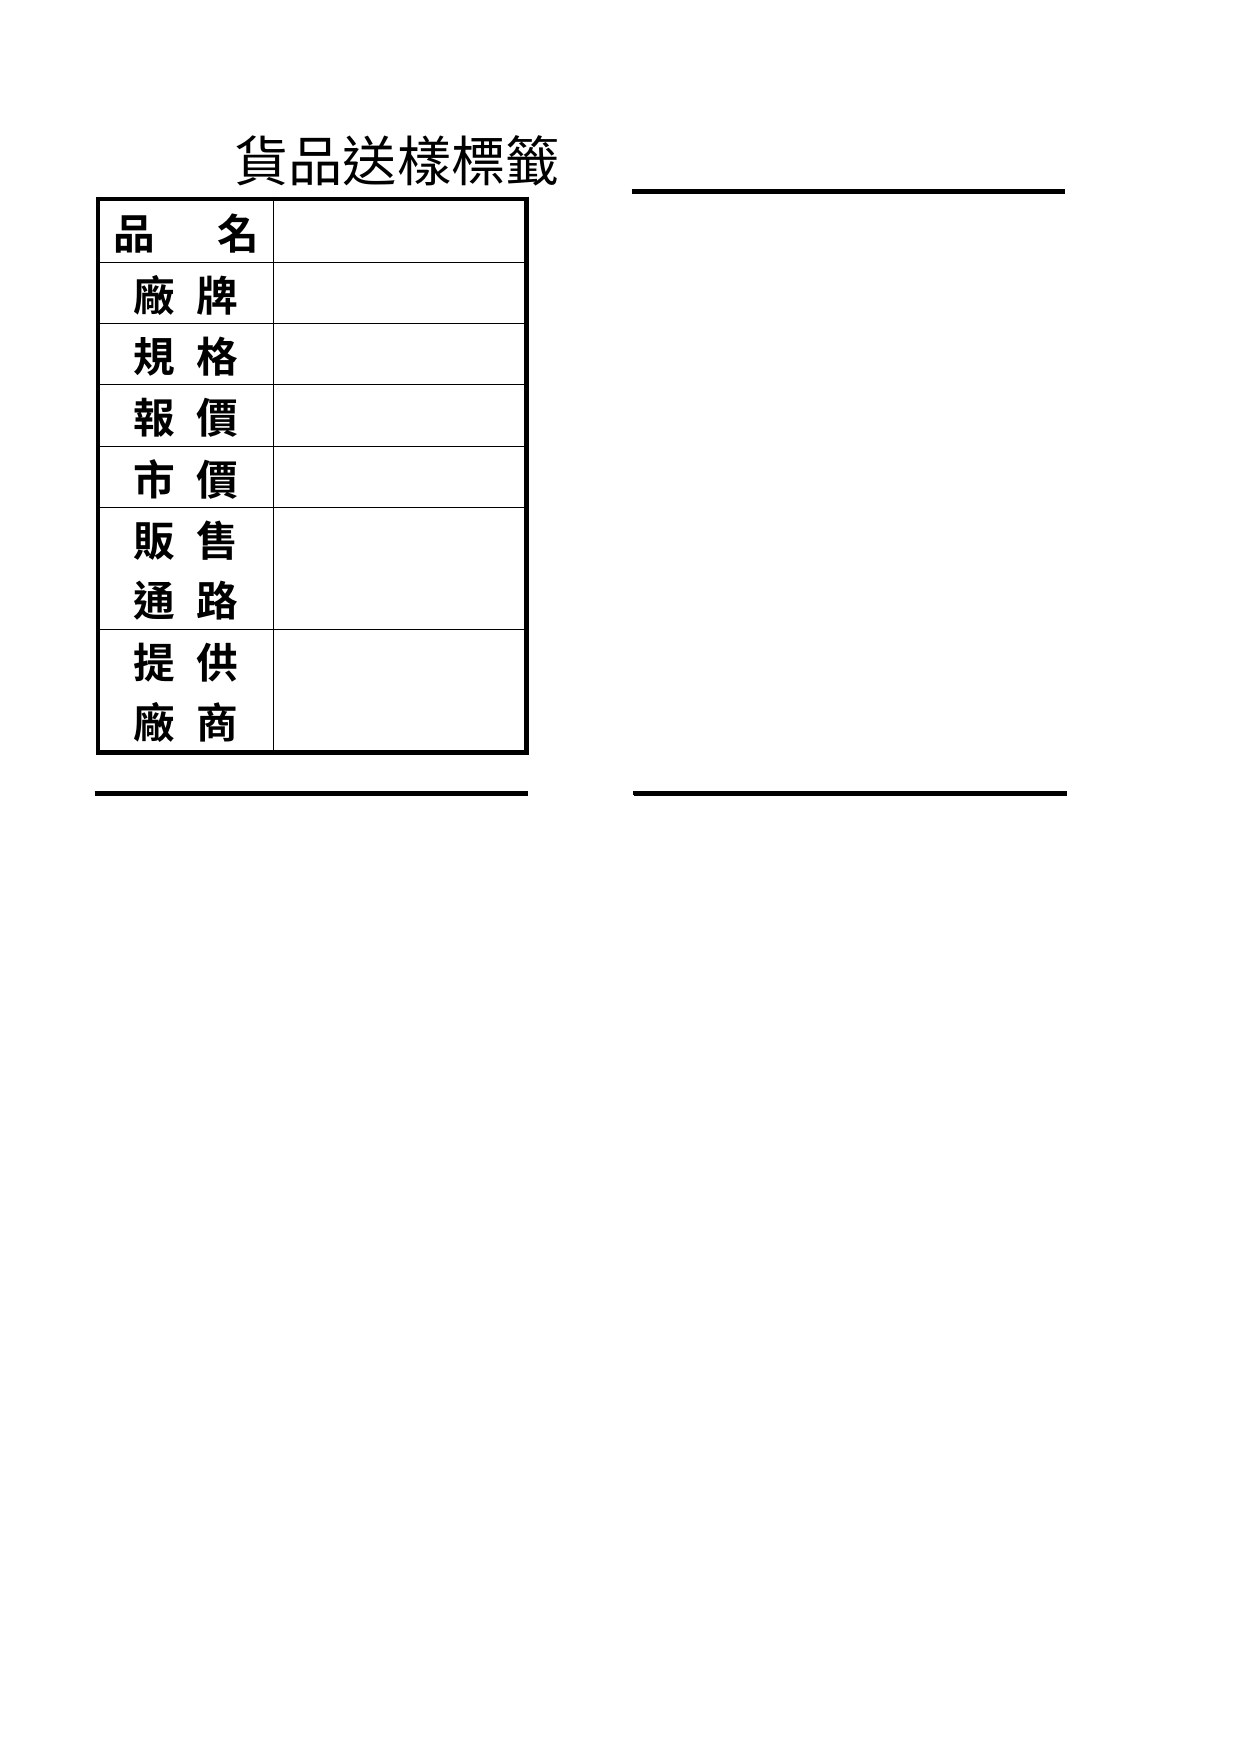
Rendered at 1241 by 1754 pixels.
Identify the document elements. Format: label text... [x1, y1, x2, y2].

table_cell [274, 263, 524, 323]
table_cell 廠 牌 [100, 263, 273, 323]
table_cell [274, 385, 524, 446]
table_cell [274, 508, 524, 629]
table_cell [274, 630, 524, 750]
table_cell 報 價 [100, 385, 273, 446]
table_header 品 名 [100, 201, 273, 262]
table_cell 販 售 通 路 [100, 508, 273, 629]
table_cell [274, 324, 524, 384]
text 貨品送樣標籤 [187, 118, 1053, 197]
table_cell 市 價 [100, 447, 273, 507]
table_cell [274, 447, 524, 507]
table_cell 規 格 [100, 324, 273, 384]
table_header [274, 201, 524, 262]
table_cell 提 供 廠 商 [100, 630, 273, 750]
